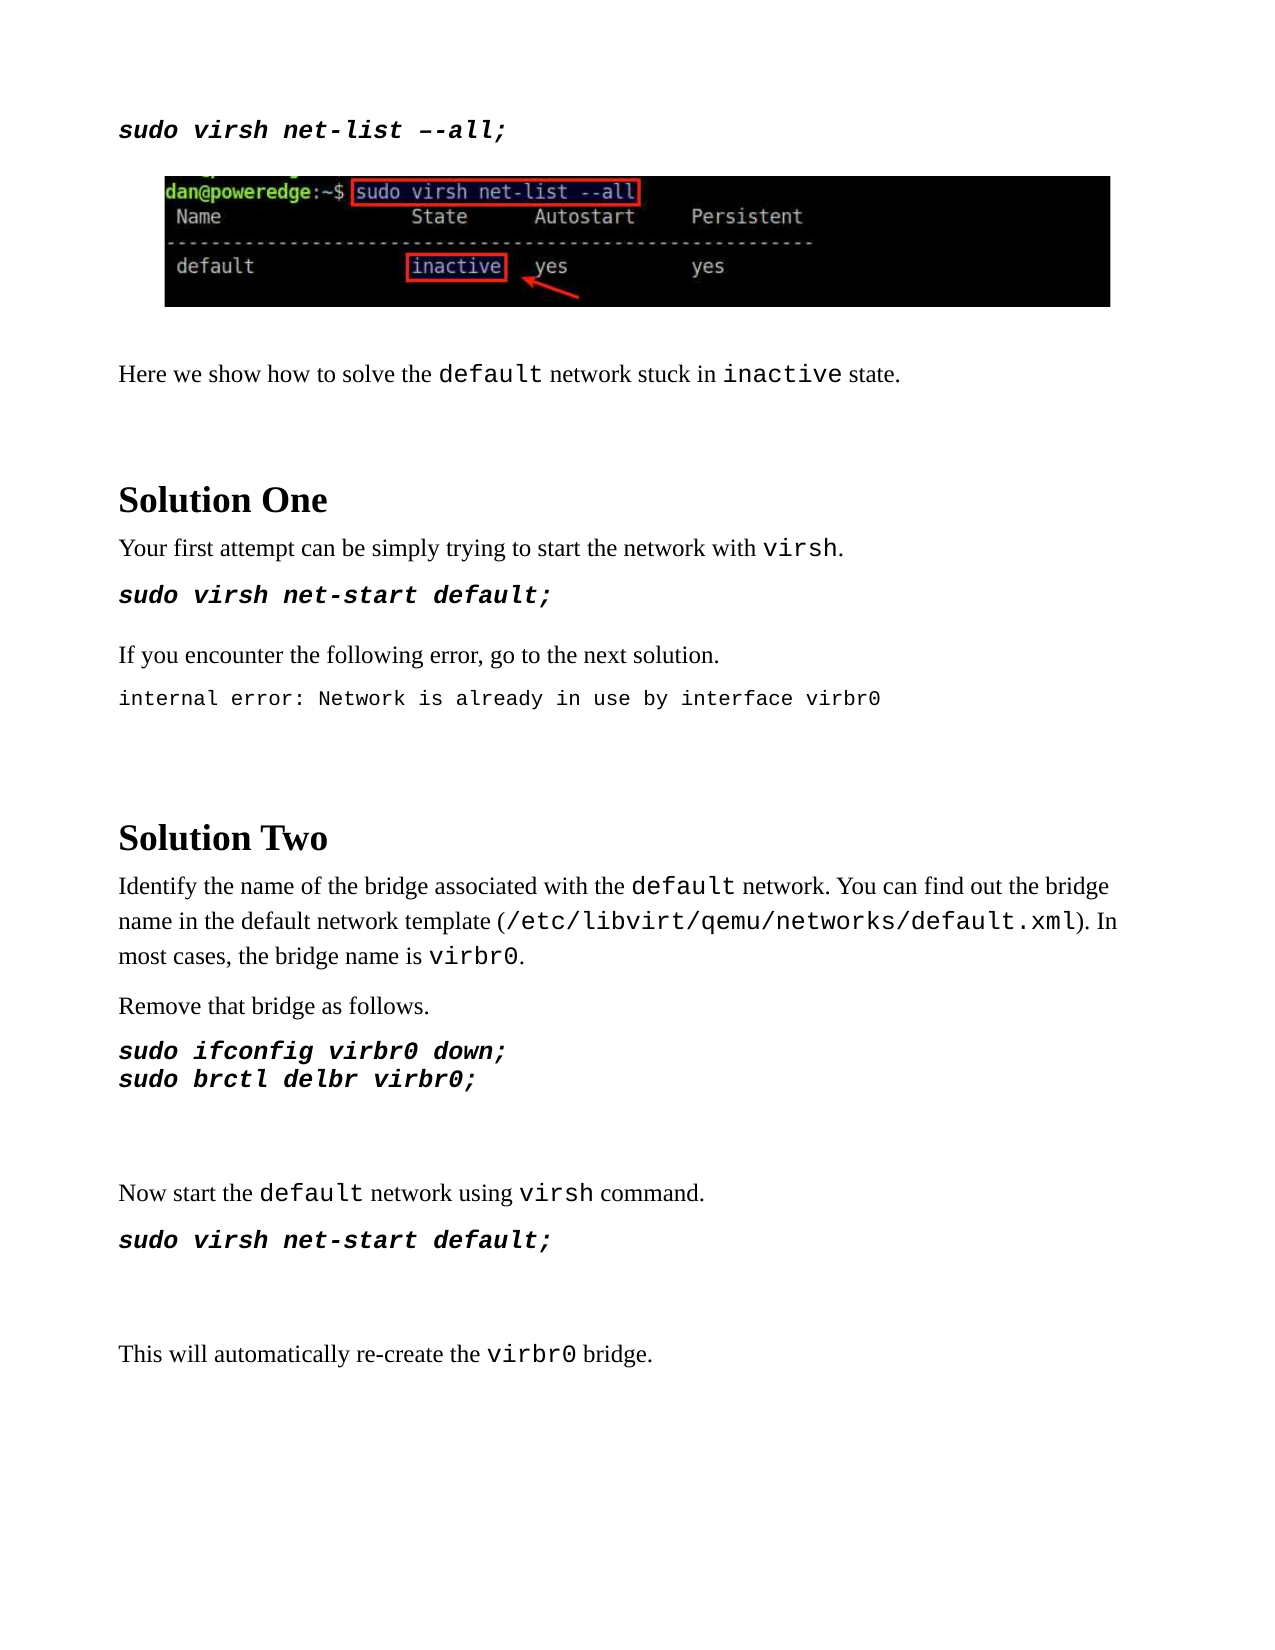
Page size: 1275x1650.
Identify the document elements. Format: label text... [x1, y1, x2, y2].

subtitle Solution One [118, 477, 1157, 520]
text Remove that bridge as follows. [118, 991, 1157, 1020]
text Now start the default network using virsh command. [118, 1178, 1157, 1209]
text sudo virsh net-start default; [118, 1228, 1157, 1256]
text sudo virsh net-list –-all; [118, 118, 1157, 146]
text Identify the name of the bridge associated with the default network. You can find out the bridge name in the default network template (/etc/libvirt/qemu/networks/default.xml). In most cases, the bridge name is virbr0. [118, 871, 1157, 972]
text internal error: Network is already in use by interface virbr0 [118, 688, 1157, 712]
text sudo brctl delbr virbr0; [118, 1067, 1157, 1095]
text sudo virsh net-start default; [118, 583, 1157, 611]
text This will automatically re-create the virbr0 bridge. [118, 1339, 1157, 1370]
subtitle Solution Two [118, 815, 1157, 858]
text If you encounter the following error, go to the next solution. [118, 641, 1157, 669]
text Your first attempt can be simply trying to start the network with virsh. [118, 533, 1157, 563]
text sudo ifconfig virbr0 down; [118, 1039, 1157, 1067]
text Here we show how to solve the default network stuck in inactive state. [118, 359, 1157, 389]
picture [164, 176, 1111, 307]
